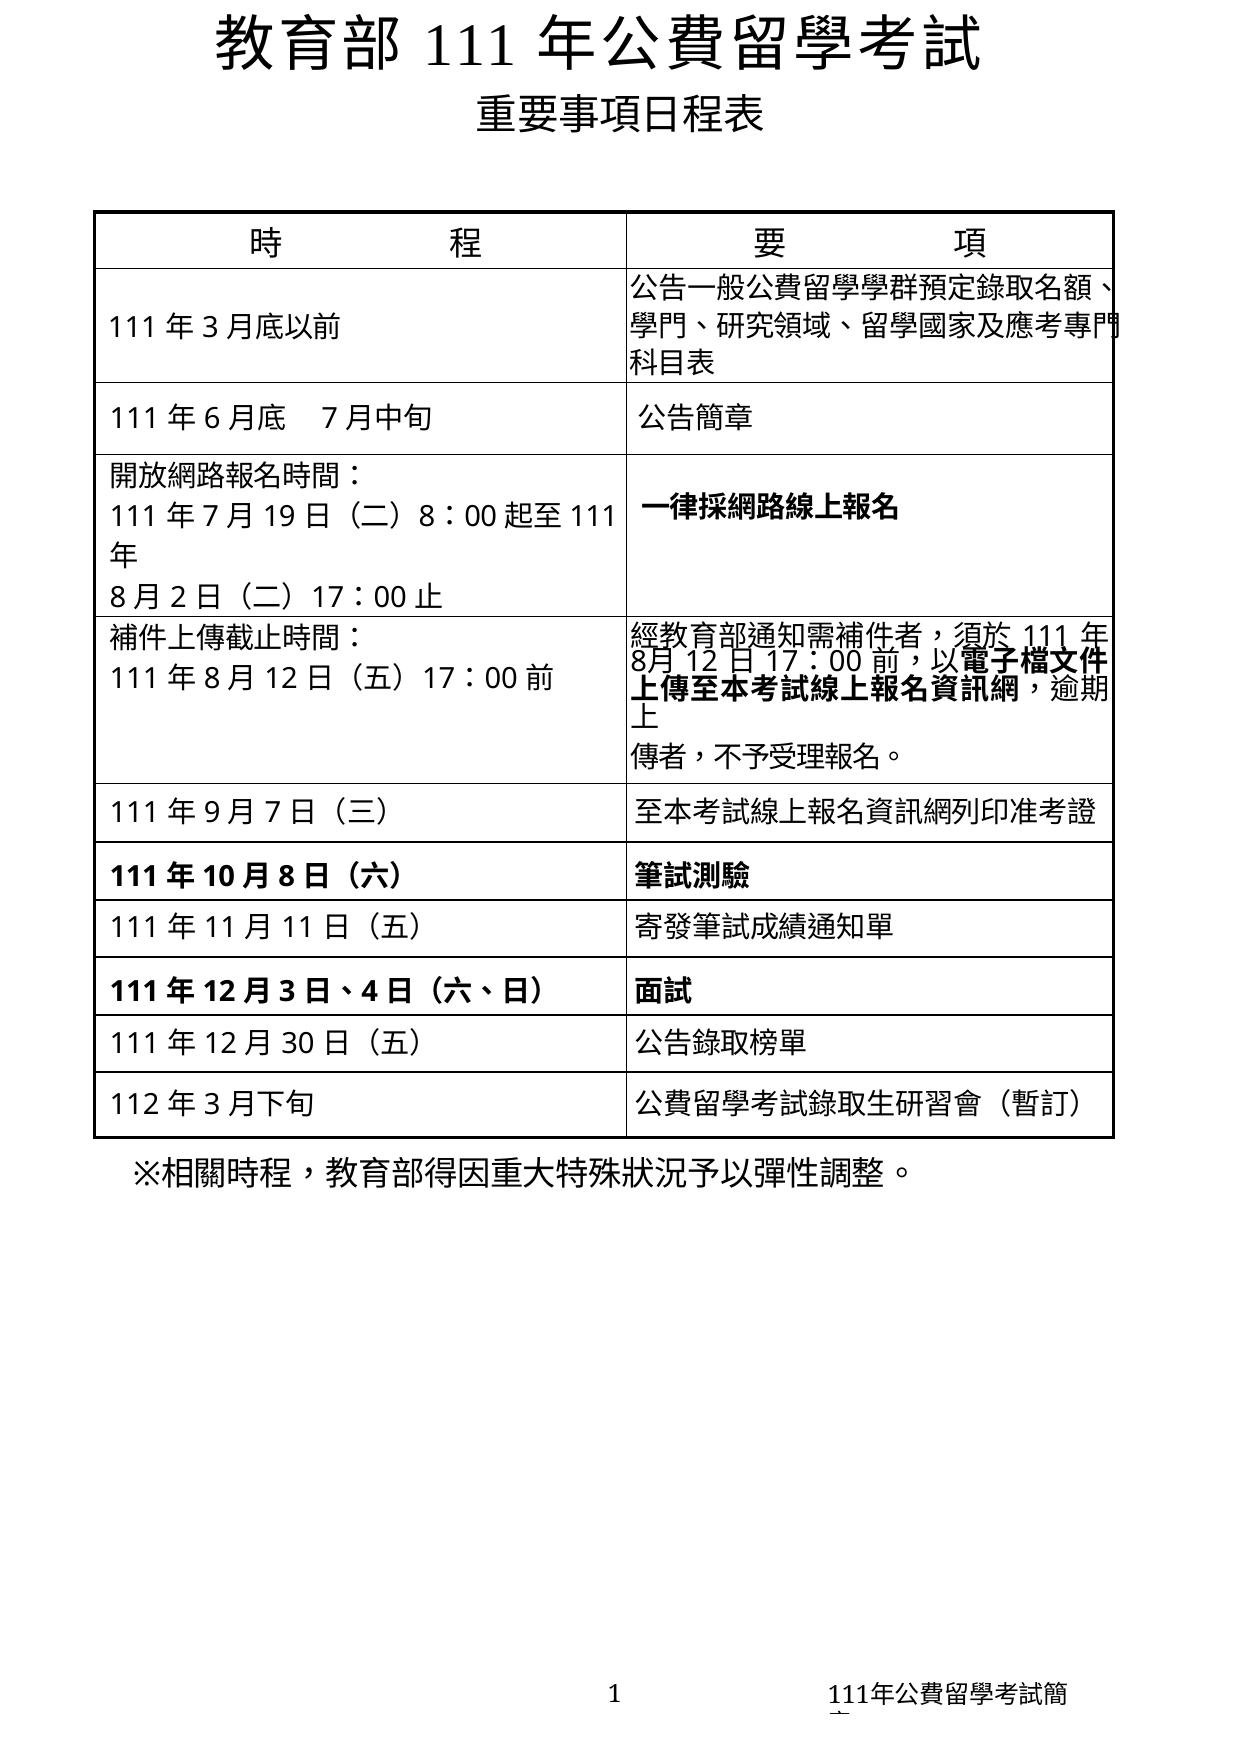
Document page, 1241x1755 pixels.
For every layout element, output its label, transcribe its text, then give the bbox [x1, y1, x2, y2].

table_cell 筆試測驗 [627, 843, 1112, 899]
table_cell 111 年 12 月 3 日、4 日（六、日） [96, 958, 626, 1014]
table_cell 面試 [627, 958, 1112, 1014]
table_cell 補件上傳截止時間： 111 年 8 月 12 日（五）17：00 前 [96, 617, 626, 782]
table_cell 至本考試線上報名資訊網列印准考證 [627, 784, 1112, 841]
subtitle 重要事項日程表 [59, 84, 1182, 141]
table_cell 公告簡章 [627, 383, 1112, 453]
table_header 要 項 [627, 214, 1112, 267]
table_cell 公費留學考試錄取生研習會（暫訂） [627, 1073, 1112, 1136]
table_cell 公告錄取榜單 [627, 1016, 1112, 1071]
table_cell 111 年 9 月 7 日（三） [96, 784, 626, 841]
table_cell 一律採網路線上報名 [627, 455, 1112, 616]
table_cell 111 年 6 月底 7 月中旬 [96, 383, 626, 453]
table_cell 111 年 10 月 8 日（六） [96, 843, 626, 899]
text ※相關時程，教育部得因重大特殊狀況予以彈性調整。 [133, 1149, 1197, 1195]
table_header 時 程 [96, 214, 626, 267]
table_cell 開放網路報名時間： 111 年 7 月 19 日（二）8：00 起至 111 年 8 月 2 日（二）17：00 止 [96, 455, 626, 616]
table_cell 111 年 12 月 30 日（五） [96, 1016, 626, 1071]
table_cell 公告一般公費留學學群預定錄取名額、學門、研究領域、留學國家及應考專門科目表 [627, 269, 1112, 381]
text 教育部 111 年公費留學考試 [35, 1, 1161, 83]
table_cell 112 年 3 月下旬 [96, 1073, 626, 1136]
table_cell 111 年 3 月底以前 [96, 269, 626, 381]
table_cell 111 年 11 月 11 日（五） [96, 901, 626, 956]
table_cell 寄發筆試成績通知單 [627, 901, 1112, 956]
table_cell 經教育部通知需補件者，須於 111 年 8月 12 日 17：00 前，以電子檔文件上傳至本考試線上報名資訊網，逾期上 傳者，不予受理報名。 [627, 617, 1112, 782]
